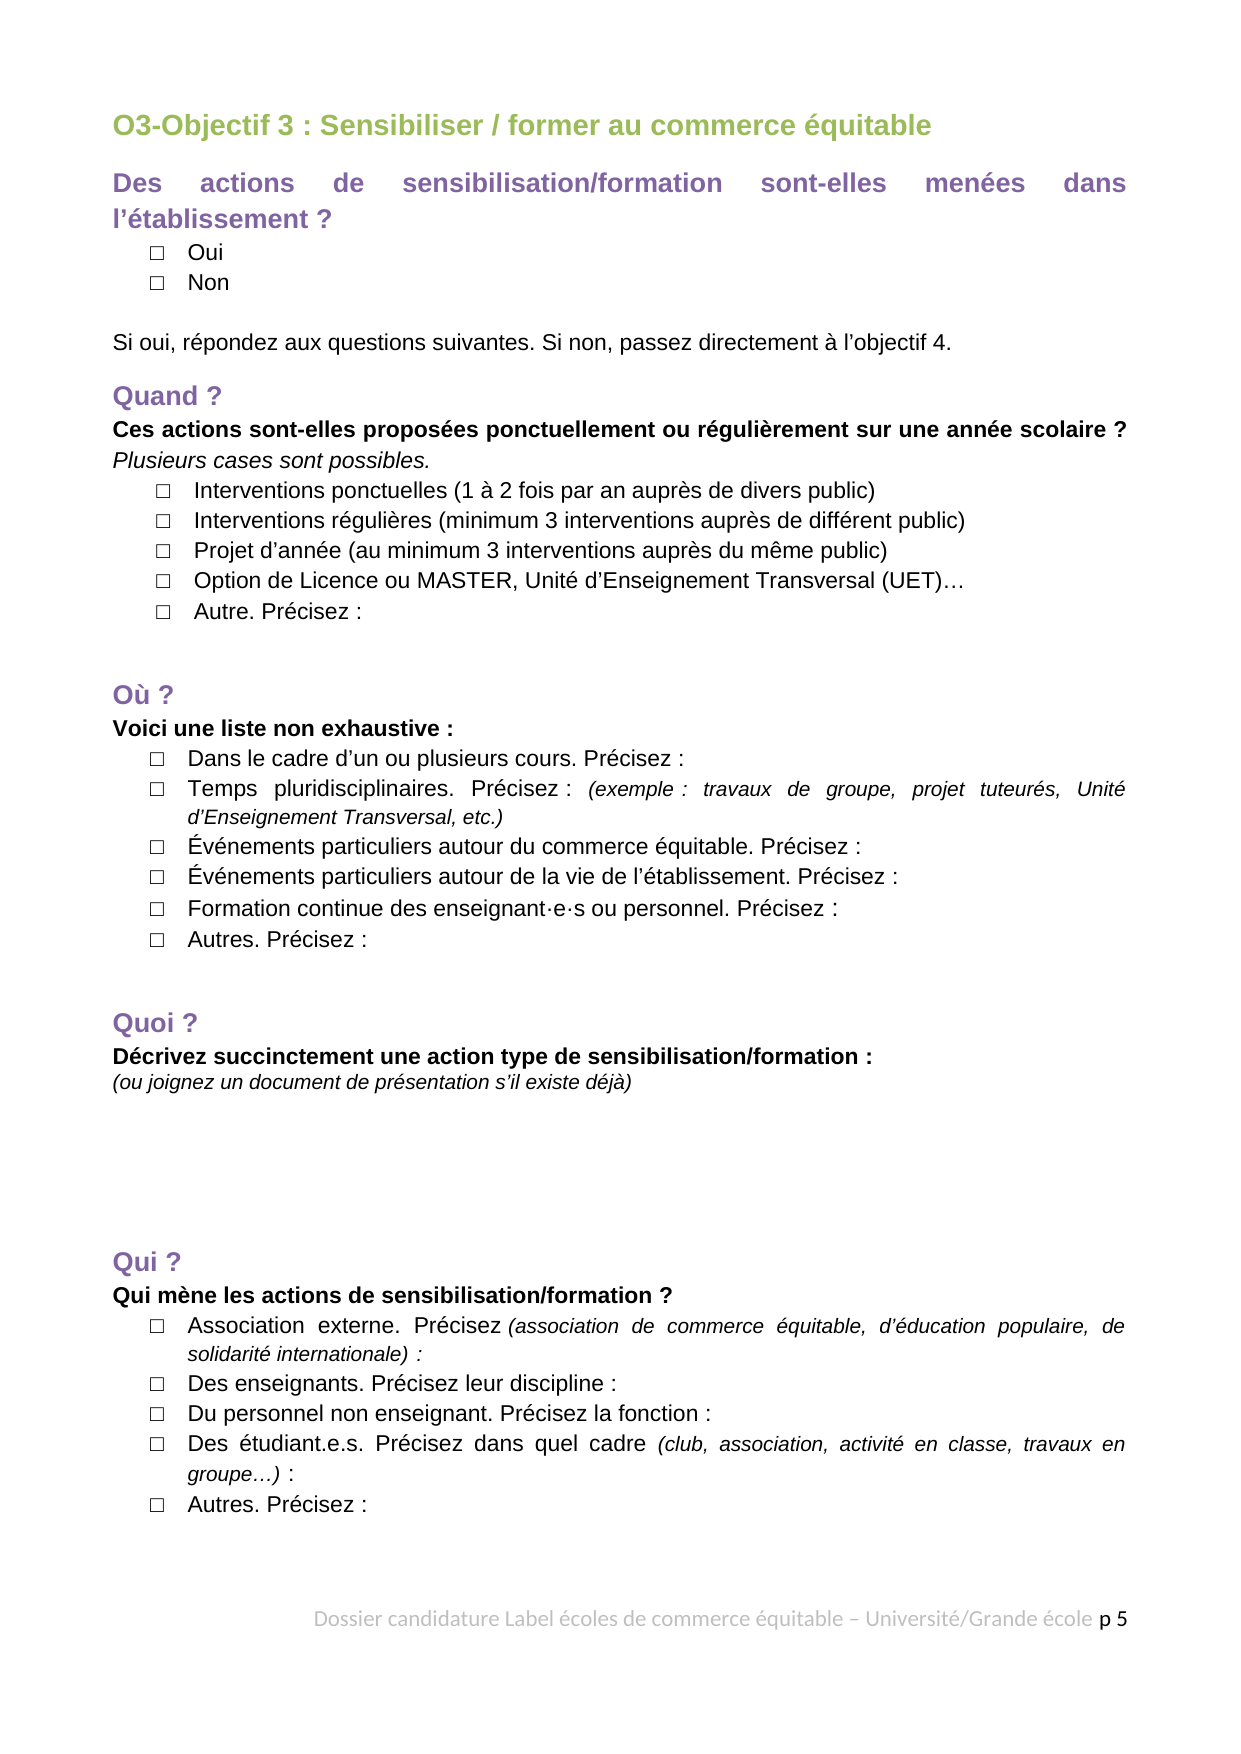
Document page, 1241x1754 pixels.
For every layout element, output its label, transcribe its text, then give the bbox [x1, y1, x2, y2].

list Autres. Précisez : [150, 926, 1128, 952]
subtitle Quand ? [112, 380, 1128, 412]
list Des étudiant.e.s. Précisez dans quel cadre (club, association, activité en classe, travaux en groupe…) : [150, 1430, 1128, 1487]
list Oui [150, 239, 1128, 265]
subtitle O3-Objectif 3 : Sensibiliser / former au commerce équitable [112, 107, 1128, 141]
text (ou joignez un document de présentation s’il existe déjà) [112, 1069, 1128, 1093]
list Option de Licence ou MASTER, Unité d’Enseignement Transversal (UET)… [156, 567, 1128, 594]
list Des enseignants. Précisez leur discipline : [150, 1370, 1128, 1396]
list Interventions ponctuelles (1 à 2 fois par an auprès de divers public) [156, 477, 1128, 503]
list Dans le cadre d’un ou plusieurs cours. Précisez : [150, 745, 1128, 771]
subtitle Où ? [112, 679, 1128, 710]
text Qui mène les actions de sensibilisation/formation ? [112, 1282, 1128, 1308]
list Autre. Précisez : [156, 598, 1128, 624]
list Temps pluridisciplinaires. Précisez : (exemple : travaux de groupe, projet tuteurés, Unité d’Enseignement Transversal, etc.) [150, 775, 1128, 829]
list Événements particuliers autour du commerce équitable. Précisez : [150, 833, 1128, 859]
list Du personnel non enseignant. Précisez la fonction : [150, 1400, 1128, 1426]
subtitle Des actions de sensibilisation/formation sont-elles menées dans l’établissement ? [112, 167, 1128, 234]
list Formation continue des enseignant·e·s ou personnel. Précisez : [150, 893, 1128, 922]
list Association externe. Précisez (association de commerce équitable, d’éducation populaire, de solidarité internationale) : [150, 1312, 1128, 1366]
subtitle Quoi ? [112, 1007, 1128, 1038]
list Autres. Précisez : [150, 1491, 1128, 1517]
text Voici une liste non exhaustive : [112, 715, 1128, 741]
list Événements particuliers autour de la vie de l’établissement. Précisez : [150, 863, 1128, 889]
list Non [150, 269, 1128, 295]
subtitle Qui ? [112, 1246, 1128, 1277]
text Ces actions sont-elles proposées ponctuellement ou régulièrement sur une année scolaire ? Plusieurs cases sont possibles. [112, 416, 1128, 473]
text Décrivez succinctement une action type de sensibilisation/formation : [112, 1043, 1128, 1069]
text Si oui, répondez aux questions suivantes. Si non, passez directement à l’objectif 4. [112, 329, 1128, 356]
list Interventions régulières (minimum 3 interventions auprès de différent public) [156, 507, 1128, 533]
list Projet d’année (au minimum 3 interventions auprès du même public) [156, 537, 1128, 563]
